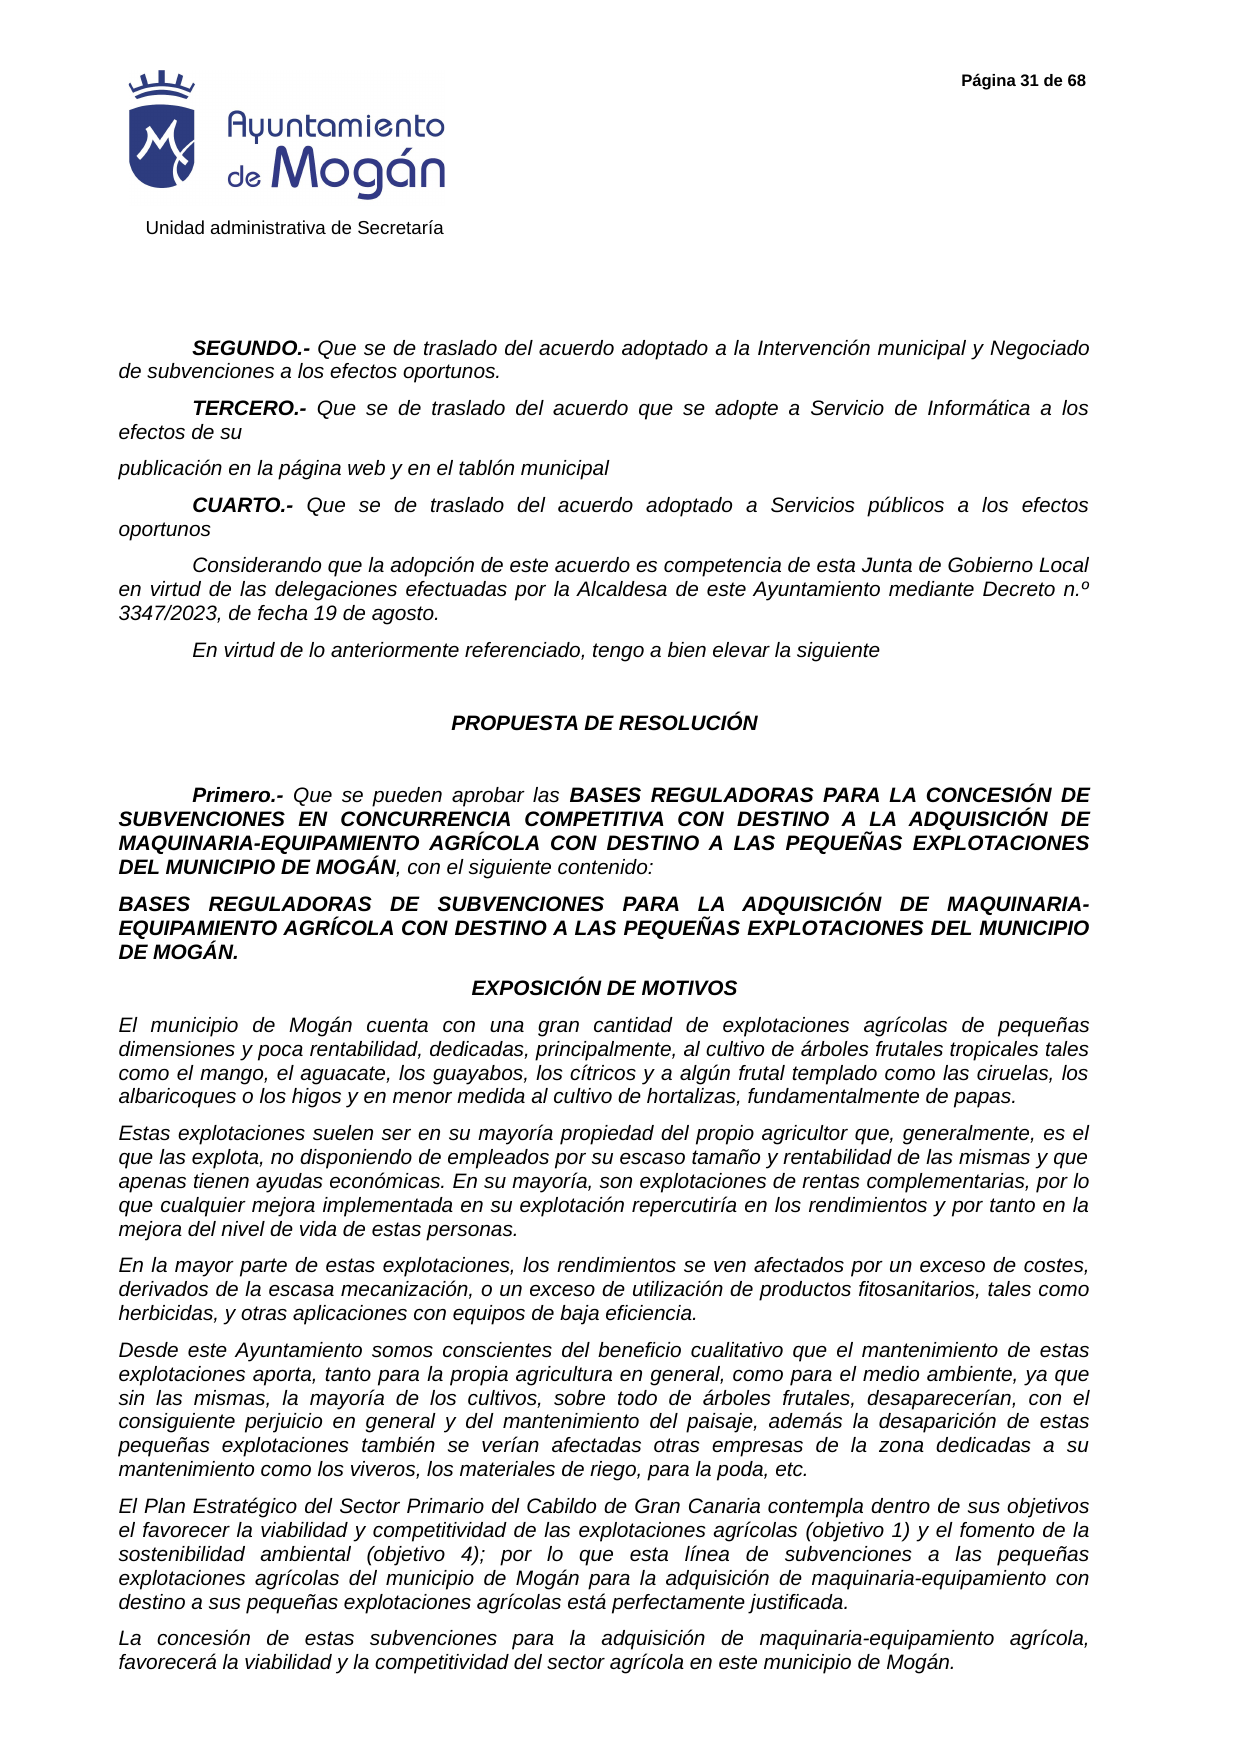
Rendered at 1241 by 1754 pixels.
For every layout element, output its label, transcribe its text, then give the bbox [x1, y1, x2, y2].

text Desde este Ayuntamiento somos conscientes del beneficio cualitativo que el mantenimiento de estas explotaciones aporta, tanto para la propia agricultura en general, como para el medio ambiente, ya que sin las mismas, la mayoría de los cultivos, sobre todo de árboles frutales, desaparecerían, con el consiguiente perjuicio en general y del mantenimiento del paisaje, además la desaparición de estas pequeñas explotaciones también se verían afectadas otras empresas de la zona dedicadas a su mantenimiento como los viveros, los materiales de riego, para la poda, etc. [118, 1337, 1092, 1481]
text SEGUNDO.- Que se de traslado del acuerdo adoptado a la Intervención municipal y Negociado de subvenciones a los efectos oportunos. [118, 335, 1092, 383]
text BASES REGULADORAS DE SUBVENCIONES PARA LA ADQUISICIÓN DE MAQUINARIA-EQUIPAMIENTO AGRÍCOLA CON DESTINO A LAS PEQUEÑAS EXPLOTACIONES DEL MUNICIPIO DE MOGÁN. [118, 892, 1092, 963]
text Considerando que la adopción de este acuerdo es competencia de esta Junta de Gobierno Local en virtud de las delegaciones efectuadas por la Alcaldesa de este Ayuntamiento mediante Decreto n.º 3347/2023, de fecha 19 de agosto. [118, 553, 1092, 625]
text EXPOSICIÓN DE MOTIVOS [118, 976, 1092, 1000]
text En la mayor parte de estas explotaciones, los rendimientos se ven afectados por un exceso de costes, derivados de la escasa mecanización, o un exceso de utilización de productos fitosanitarios, tales como herbicidas, y otras aplicaciones con equipos de baja eficiencia. [118, 1253, 1092, 1325]
text En virtud de lo anteriormente referenciado, tengo a bien elevar la siguiente [118, 637, 1092, 661]
text La concesión de estas subvenciones para la adquisición de maquinaria-equipamiento agrícola, favorecerá la viabilidad y la competitividad del sector agrícola en este municipio de Mogán. [118, 1626, 1092, 1674]
text publicación en la página web y en el tablón municipal [118, 456, 1092, 480]
picture [128, 70, 445, 206]
text El municipio de Mogán cuenta con una gran cantidad de explotaciones agrícolas de pequeñas dimensiones y poca rentabilidad, dedicadas, principalmente, al cultivo de árboles frutales tropicales tales como el mango, el aguacate, los guayabos, los cítricos y a algún frutal templado como las ciruelas, los albaricoques o los higos y en menor medida al cultivo de hortalizas, fundamentalmente de papas. [118, 1012, 1092, 1108]
text TERCERO.- Que se de traslado del acuerdo que se adopte a Servicio de Informática a los efectos de su [118, 396, 1092, 444]
text Estas explotaciones suelen ser en su mayoría propiedad del propio agricultor que, generalmente, es el que las explota, no disponiendo de empleados por su escaso tamaño y rentabilidad de las mismas y que apenas tienen ayudas económicas. En su mayoría, son explotaciones de rentas complementarias, por lo que cualquier mejora implementada en su explotación repercutiría en los rendimientos y por tanto en la mejora del nivel de vida de estas personas. [118, 1121, 1092, 1241]
text PROPUESTA DE RESOLUCIÓN [118, 710, 1092, 734]
text El Plan Estratégico del Sector Primario del Cabildo de Gran Canaria contempla dentro de sus objetivos el favorecer la viabilidad y competitividad de las explotaciones agrícolas (objetivo 1) y el fomento de la sostenibilidad ambiental (objetivo 4); por lo que esta línea de subvenciones a las pequeñas explotaciones agrícolas del municipio de Mogán para la adquisición de maquinaria-equipamiento con destino a sus pequeñas explotaciones agrícolas está perfectamente justificada. [118, 1494, 1092, 1613]
text CUARTO.- Que se de traslado del acuerdo adoptado a Servicios públicos a los efectos oportunos [118, 493, 1092, 541]
text Primero.- Que se pueden aprobar las BASES REGULADORAS PARA LA CONCESIÓN DE SUBVENCIONES EN CONCURRENCIA COMPETITIVA CON DESTINO A LA ADQUISICIÓN DE MAQUINARIA-EQUIPAMIENTO AGRÍCOLA CON DESTINO A LAS PEQUEÑAS EXPLOTACIONES DEL MUNICIPIO DE MOGÁN, con el siguiente contenido: [118, 783, 1092, 879]
